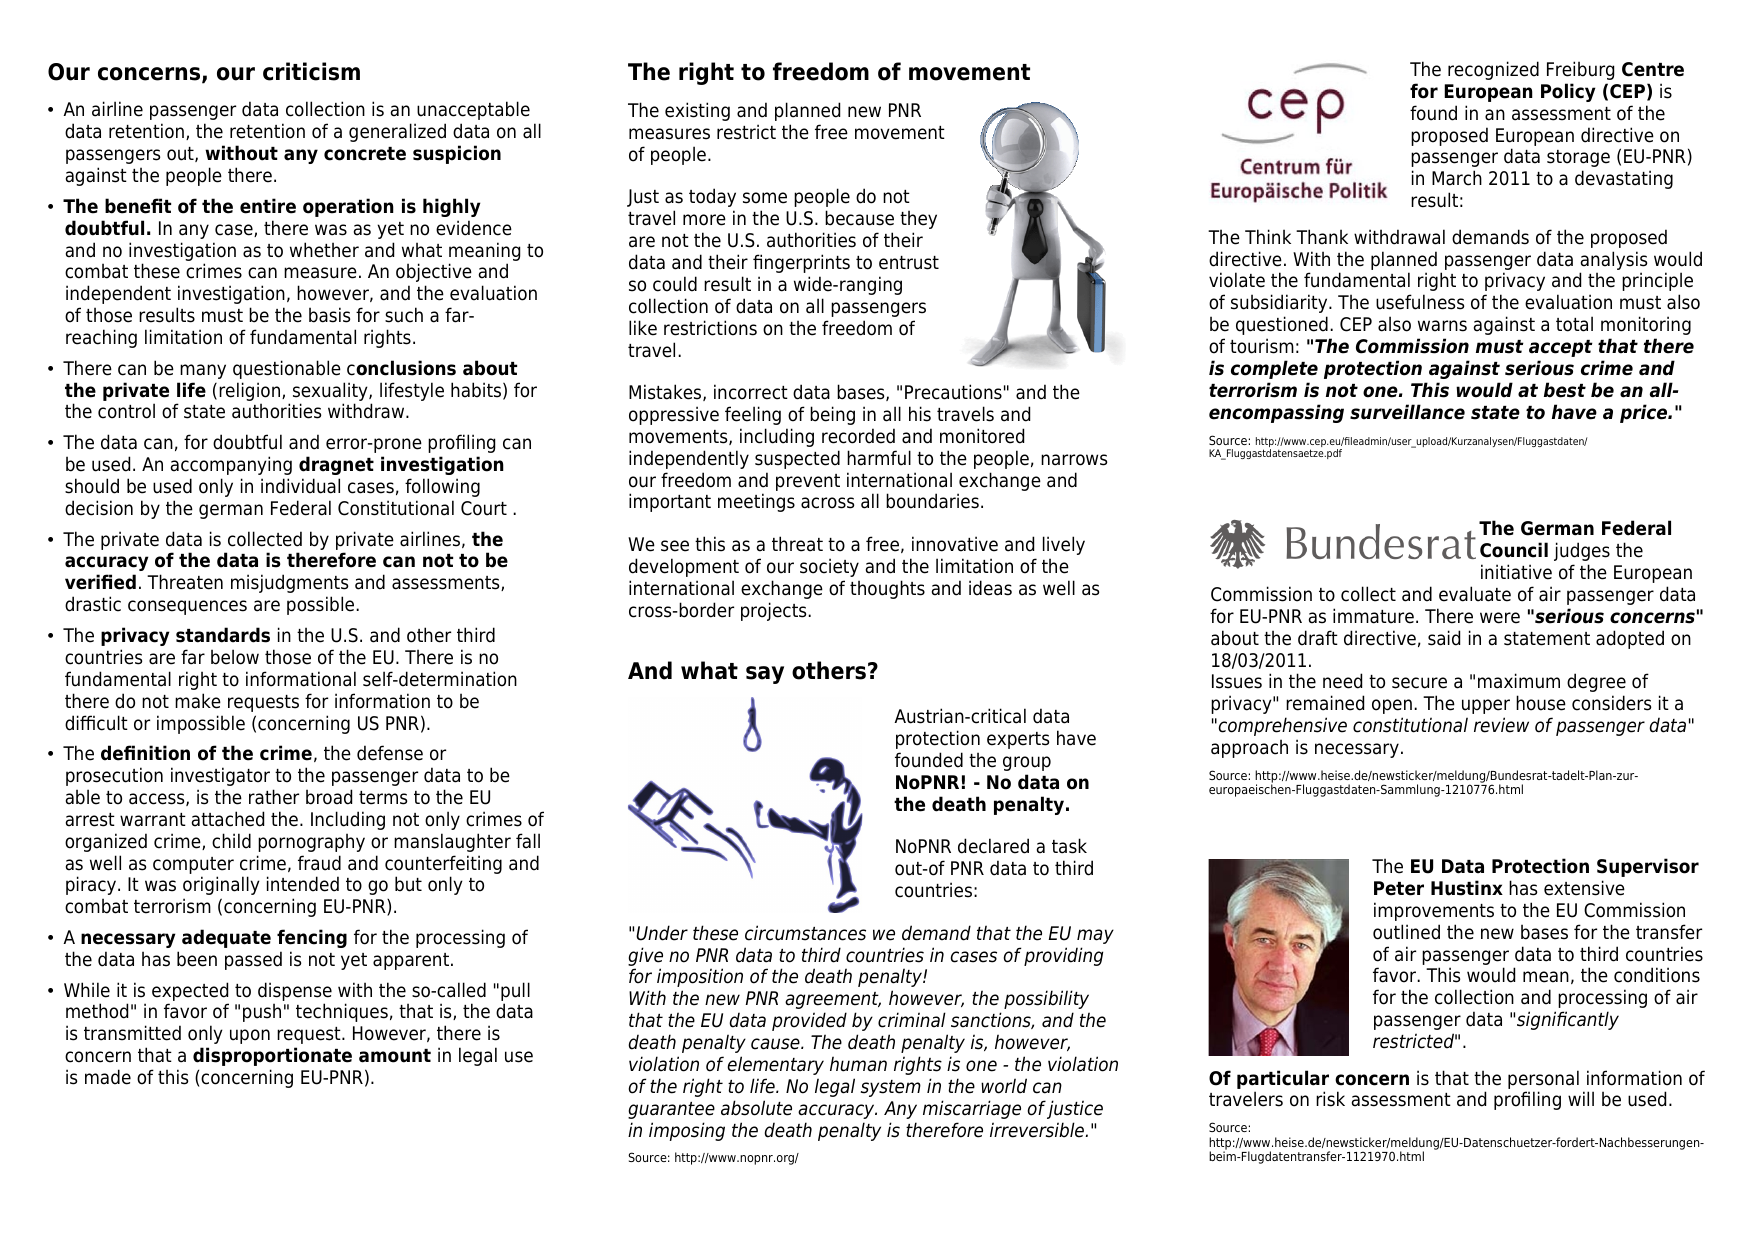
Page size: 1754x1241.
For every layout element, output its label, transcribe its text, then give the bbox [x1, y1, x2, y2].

text The right to freedom of movement [628, 59, 1126, 86]
picture [1208, 518, 1478, 570]
text The existing and planned new PNR measures restrict the free movement of people. [628, 100, 1126, 166]
list While it is expected to dispense with the so-called "pull method" in favor of "push" techniques, that is, the data is transmitted only upon request. However, there is concern that a disproportionate amount in legal use is made of this (concerning EU-PNR). [47, 980, 545, 1089]
text Source: http://www.nopnr.org/ [628, 1151, 1126, 1166]
list The privacy standards in the U.S. and other third countries are far below those of the EU. There is no fundamental right to informational self-determination there do not make requests for information to be difficult or impossible (concerning US PNR). [47, 625, 545, 734]
text Of particular concern is that the personal information of travelers on risk assessment and profiling will be used. [1208, 1067, 1707, 1111]
picture [1208, 59, 1390, 207]
text The German Federal Council judges the initiative of the European Commission to collect and evaluate of air passenger data for EU-PNR as immature. There were "serious concerns" about the draft directive, said in a statement adopted on 18/03/2011. [1210, 518, 1707, 671]
list The private data is collected by private airlines, the accuracy of the data is therefore can not to be verified. Threaten misjudgments and assessments, drastic consequences are possible. [47, 529, 545, 616]
text "Under these circumstances we demand that the EU may give no PNR data to third countries in cases of providing for imposition of the death penalty! [628, 923, 1126, 988]
text NoPNR declared a task out-of PNR data to third countries: [863, 836, 1126, 902]
text And what say others? [628, 658, 1126, 684]
text We see this as a threat to a free, innovative and lively development of our society and the limitation of the international exchange of thoughts and ideas as well as cross-border projects. [628, 534, 1126, 622]
text Mistakes, incorrect data bases, "Precautions" and the oppressive feeling of being in all his travels and movements, including recorded and monitored independently suspected harmful to the people, narrows our freedom and prevent international exchange and important meetings across all boundaries. [628, 382, 1126, 513]
text The Think Thank withdrawal demands of the proposed directive. With the planned passenger data analysis would violate the fundamental right to privacy and the principle of subsidiarity. The usefulness of the evaluation must also be questioned. CEP also warns against a total monitoring of tourism: "The Commission must accept that there is complete protection against serious crime and terrorism is not one. This would at best be an all-encompassing surveillance state to have a price." [1208, 227, 1707, 424]
text With the new PNR agreement, however, the possibility that the EU data provided by criminal sanctions, and the death penalty cause. The death penalty is, however, violation of elementary human rights is one - the violation of the right to life. No legal system in the world can guarantee absolute accuracy. Any miscarriage of justice in imposing the death penalty is therefore irreversible." [628, 988, 1126, 1141]
text The EU Data Protection Supervisor Peter Hustinx has extensive improvements to the EU Commission outlined the new bases for the transfer of air passenger data to third countries favor. This would mean, the conditions for the collection and processing of air passenger data "significantly restricted". [1232, 856, 1707, 1053]
text Our concerns, our criticism [47, 59, 545, 86]
picture [959, 102, 1126, 370]
list An airline passenger data collection is an unacceptable data retention, the retention of a generalized data on all passengers out, without any concrete suspicion against the people there. [47, 99, 545, 187]
text The recognized Freiburg Centre for European Policy (CEP) is found in an assessment of the proposed European directive on passenger data storage (EU-PNR) in March 2011 to a devastating result: [1229, 59, 1707, 212]
picture [1208, 859, 1349, 1056]
picture [627, 697, 863, 913]
list The data can, for doubtful and error-prone profiling can be used. An accompanying dragnet investigation should be used only in individual cases, following decision by the german Federal Constitutional Court . [47, 432, 545, 520]
list The definition of the crime, the defense or prosecution investigator to the passenger data to be able to access, is the rather broad terms to the EU arrest warrant attached the. Including not only crimes of organized crime, child pornography or manslaughter fall as well as computer crime, fraud and counterfeiting and piracy. It was originally intended to go but only to combat terrorism (concerning EU-PNR). [47, 743, 545, 918]
text Source: http://www.cep.eu/fileadmin/user_upload/Kurzanalysen/Fluggastdaten/KA_Fluggastdatensaetze.pdf [1208, 433, 1707, 460]
list A necessary adequate fencing for the processing of the data has been passed is not yet apparent. [47, 927, 545, 971]
text http://www.heise.de/newsticker/meldung/EU-Datenschuetzer-fordert-Nachbesserungen-beim-Flugdatentransfer-1121970.html [1208, 1136, 1707, 1165]
text Just as today some people do not travel more in the U.S. because they are not the U.S. authorities of their data and their fingerprints to entrust so could result in a wide-ranging collection of data on all passengers like restrictions on the freedom of travel. [628, 187, 959, 362]
list There can be many questionable conclusions about the private life (religion, sexuality, lifestyle habits) for the control of state authorities withdraw. [47, 358, 545, 423]
list The benefit of the entire operation is highly doubtful. In any case, there was as yet no evidence and no investigation as to whether and what meaning to combat these crimes can measure. An objective and independent investigation, however, and the evaluation of those results must be the basis for such a far-reaching limitation of fundamental rights. [47, 196, 545, 349]
text Issues in the need to secure a "maximum degree of privacy" remained open. The upper house considers it a "comprehensive constitutional review of passenger data" approach is necessary. [1210, 671, 1707, 759]
text Source: http://www.heise.de/newsticker/meldung/Bundesrat-tadelt-Plan-zur-europaeischen-Fluggastdaten-Sammlung-1210776.html [1208, 769, 1707, 798]
text Source: [1208, 1121, 1707, 1136]
text Austrian-critical data protection experts have founded the group NoPNR! - No data on the death penalty. [863, 706, 1126, 816]
